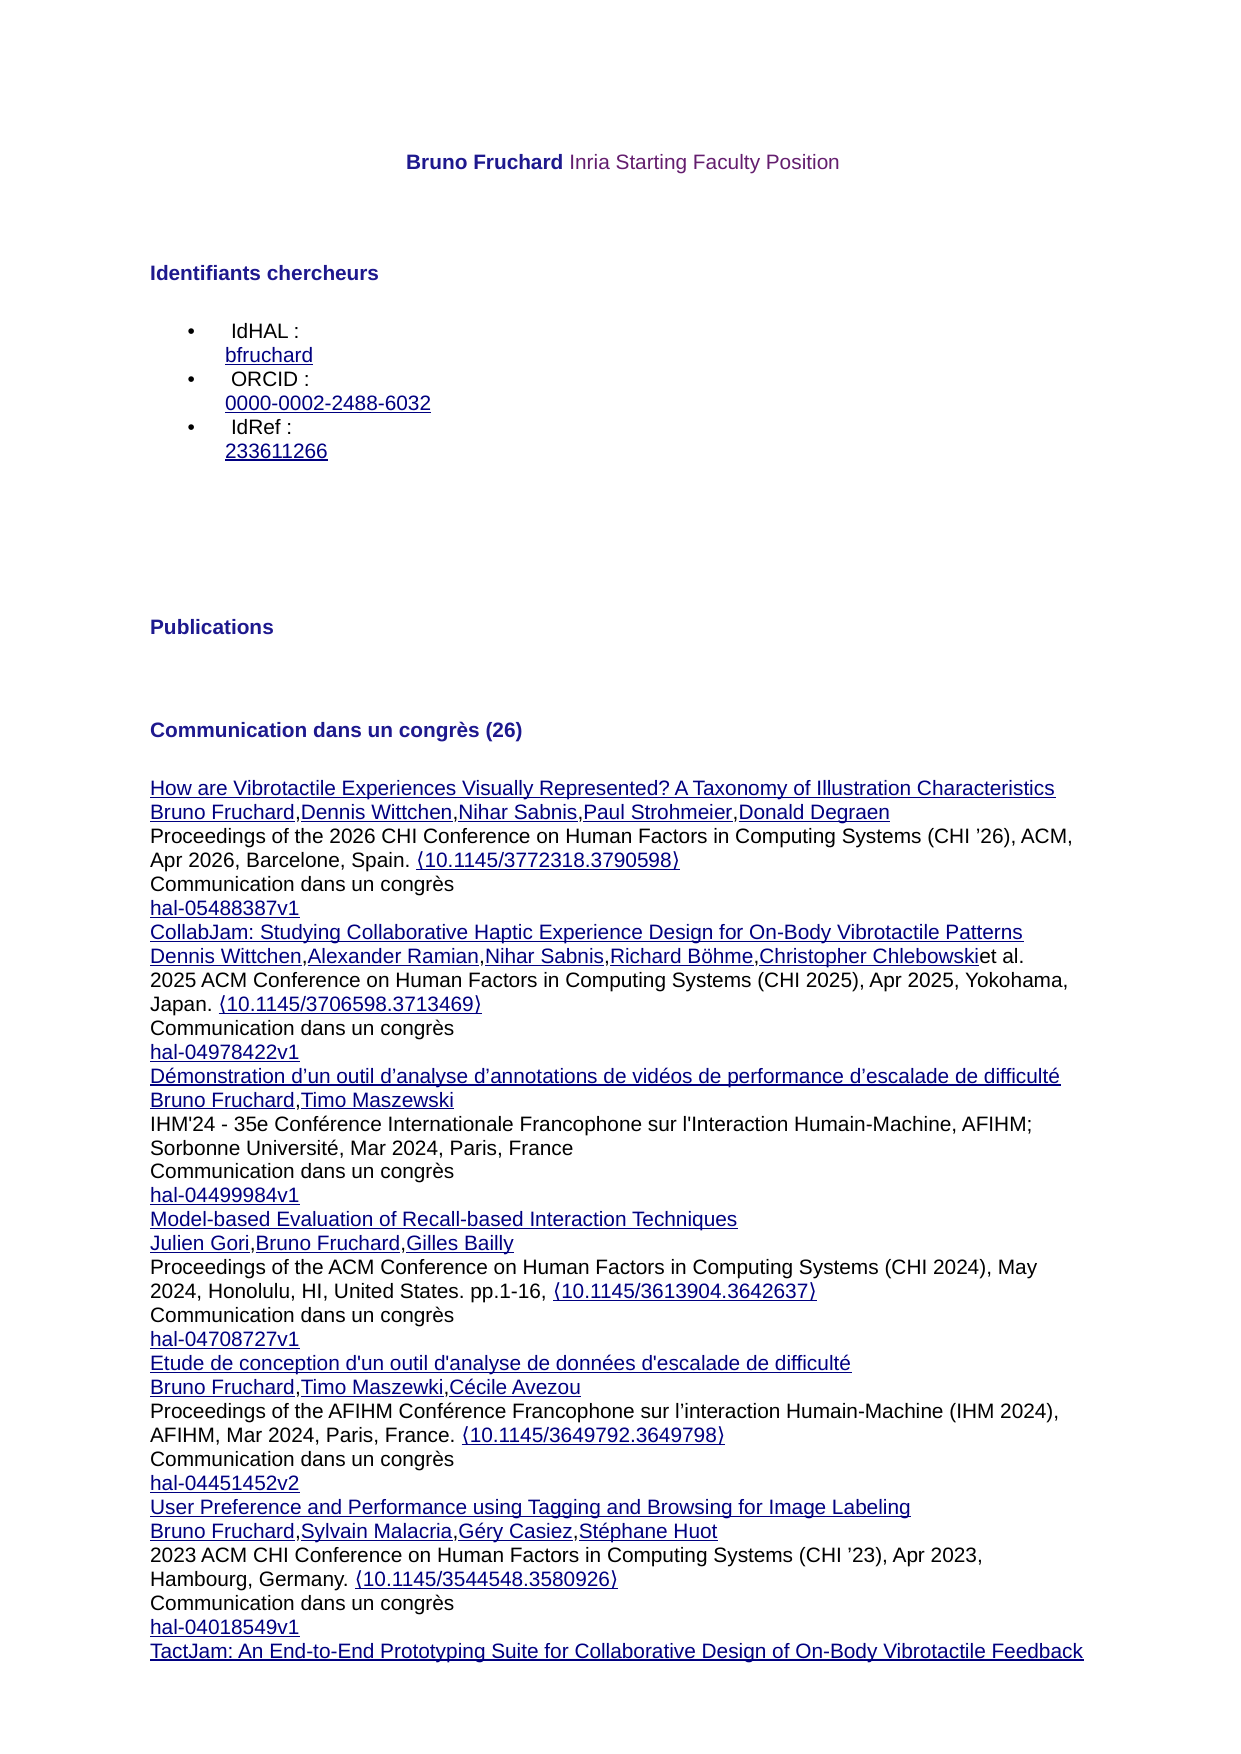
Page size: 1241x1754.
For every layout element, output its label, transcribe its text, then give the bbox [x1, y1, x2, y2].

table_cell Etude de conception d'un outil d'analyse de données d'escalade de difficulté Bruno Fruchard,Timo Maszewki,Cécile Avezou Proceedings of the AFIHM Conférence Francophone sur l’interaction Humain-Machine (IHM 2024), AFIHM, Mar 2024, Paris, France. ⟨10.1145/3649792.3649798⟩ Communication dans un congrès hal-04451452v2 [150, 1351, 1090, 1495]
list 233611266 [187, 438, 1090, 462]
table_cell CollabJam: Studying Collaborative Haptic Experience Design for On-Body Vibrotactile Patterns Dennis Wittchen,Alexander Ramian,Nihar Sabnis,Richard Böhme,Christopher Chlebowskiet al. 2025 ACM Conference on Human Factors in Computing Systems (CHI 2025), Apr 2025, Yokohama, Japan. ⟨10.1145/3706598.3713469⟩ Communication dans un congrès hal-04978422v1 [150, 920, 1090, 1063]
list 0000-0002-2488-6032 [187, 391, 1090, 414]
subtitle Communication dans un congrès (26) [150, 718, 1090, 742]
table_cell User Preference and Performance using Tagging and Browsing for Image Labeling Bruno Fruchard,Sylvain Malacria,Géry Casiez,Stéphane Huot 2023 ACM CHI Conference on Human Factors in Computing Systems (CHI ’23), Apr 2023, Hambourg, Germany. ⟨10.1145/3544548.3580926⟩ Communication dans un congrès hal-04018549v1 [150, 1495, 1090, 1638]
table_cell Démonstration d’un outil d’analyse d’annotations de vidéos de performance d’escalade de difficulté Bruno Fruchard,Timo Maszewski IHM'24 - 35e Conférence Internationale Francophone sur l'Interaction Humain-Machine, AFIHM; Sorbonne Université, Mar 2024, Paris, France Communication dans un congrès hal-04499984v1 [150, 1064, 1090, 1207]
subtitle Bruno Fruchard Inria Starting Faculty Position [150, 150, 1090, 174]
list IdHAL : [187, 319, 1090, 343]
list ORCID : [187, 367, 1090, 391]
list bfruchard [187, 343, 1090, 367]
table_header How are Vibrotactile Experiences Visually Represented? A Taxonomy of Illustration Characteristics Bruno Fruchard,Dennis Wittchen,Nihar Sabnis,Paul Strohmeier,Donald Degraen Proceedings of the 2026 CHI Conference on Human Factors in Computing Systems (CHI ’26), ACM, Apr 2026, Barcelone, Spain. ⟨10.1145/3772318.3790598⟩ Communication dans un congrès hal-05488387v1 [150, 776, 1090, 920]
table_cell TactJam: An End-to-End Prototyping Suite for Collaborative Design of On-Body Vibrotactile Feedback [150, 1639, 1090, 1662]
subtitle Publications [150, 614, 1090, 638]
subtitle Identifiants chercheurs [150, 260, 1090, 284]
table_cell Model-based Evaluation of Recall-based Interaction Techniques Julien Gori,Bruno Fruchard,Gilles Bailly Proceedings of the ACM Conference on Human Factors in Computing Systems (CHI 2024), May 2024, Honolulu, HI, United States. pp.1-16, ⟨10.1145/3613904.3642637⟩ Communication dans un congrès hal-04708727v1 [150, 1207, 1090, 1351]
list IdRef : [187, 414, 1090, 438]
